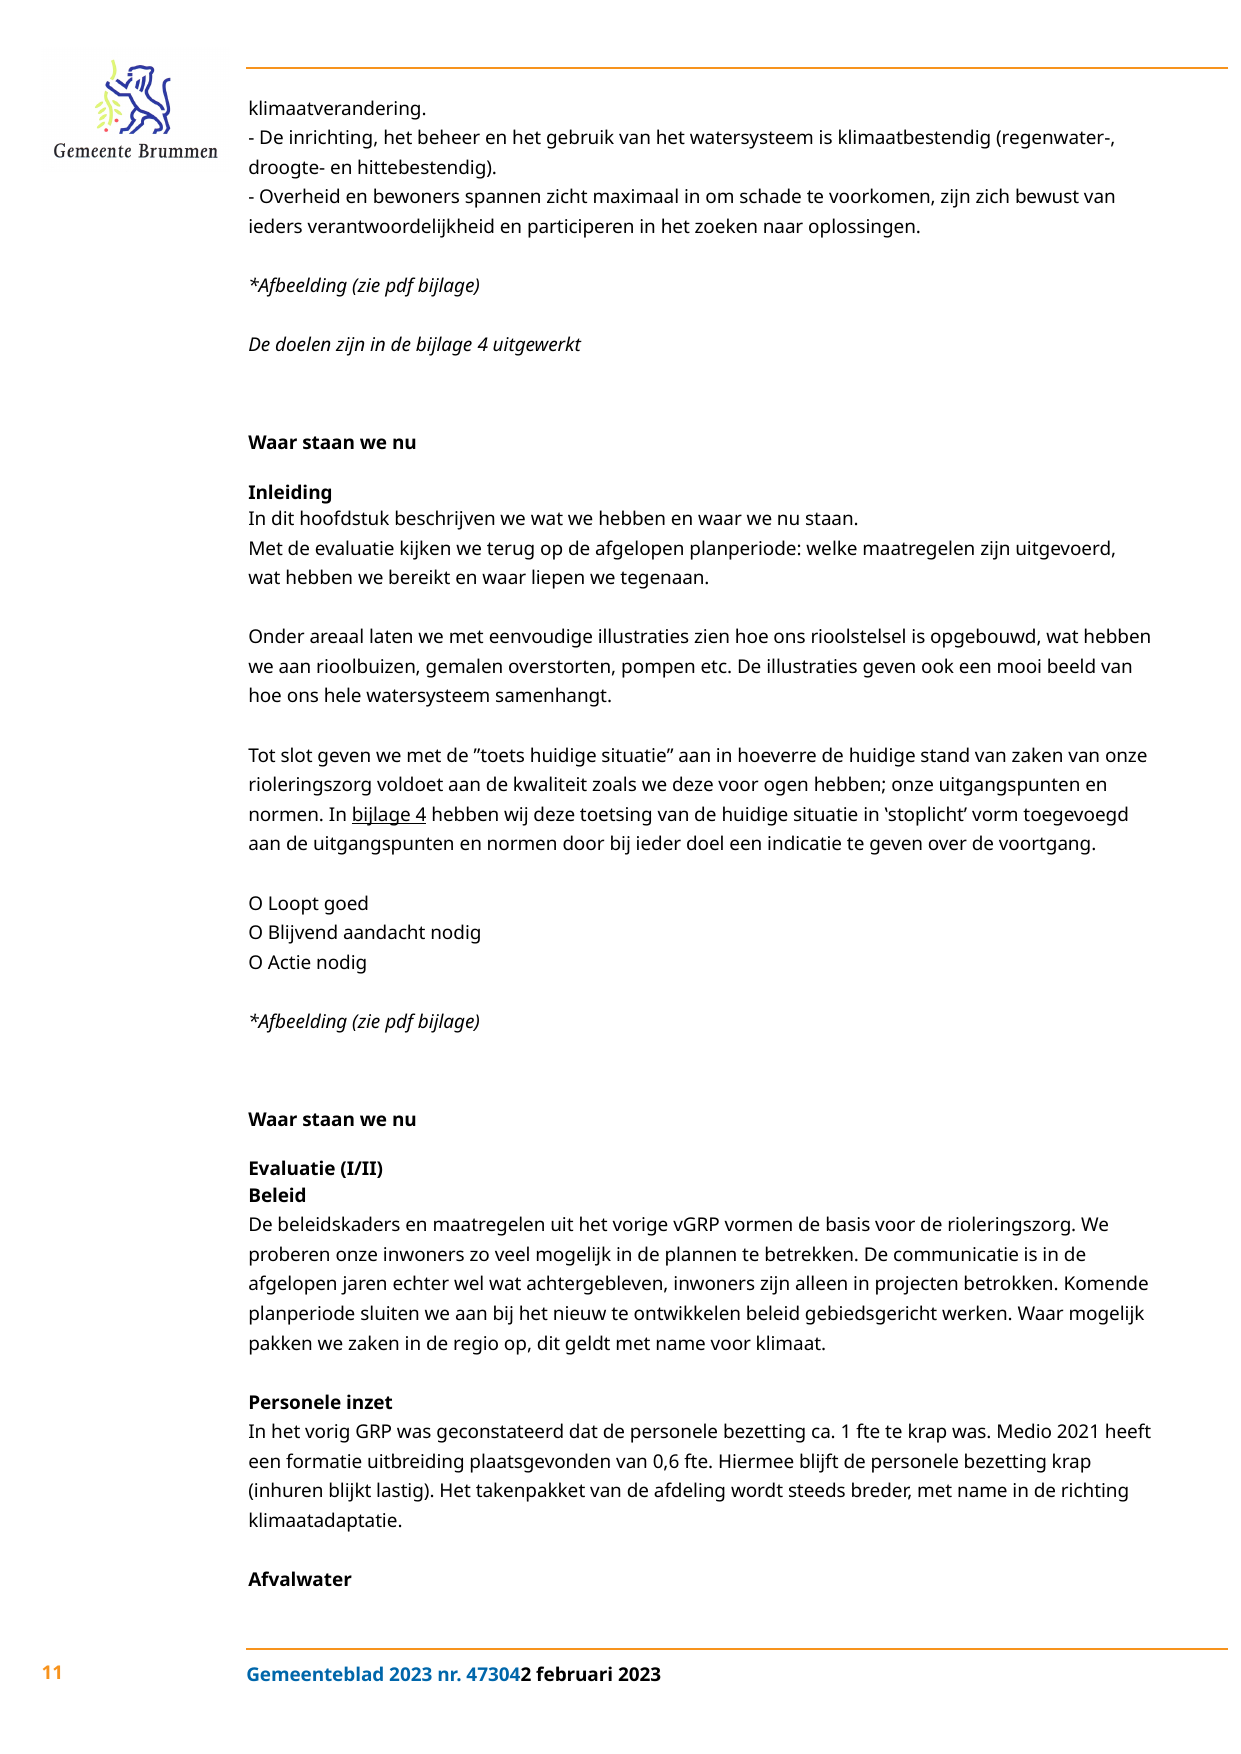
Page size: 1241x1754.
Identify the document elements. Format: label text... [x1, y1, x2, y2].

text klimaatverandering. [248, 95, 1152, 121]
text Met de evaluatie kijken we terug op de afgelopen planperiode: welke maatregelen zijn uitgevoerd, wat hebben we bereikt en waar liepen we tegenaan. [248, 535, 1152, 590]
text - Overheid en bewoners spannen zicht maximaal in om schade te voorkomen, zijn zich bewust van ieders verantwoordelijkheid en participeren in het zoeken naar oplossingen. [248, 183, 1152, 239]
text *Afbeelding (zie pdf bijlage) [248, 272, 1152, 298]
text Inleiding [248, 477, 1152, 505]
text Onder areaal laten we met eenvoudige illustraties zien hoe ons rioolstelsel is opgebouwd, wat hebben we aan rioolbuizen, gemalen overstorten, pompen etc. De illustraties geven ook een mooi beeld van hoe ons hele watersysteem samenhangt. [248, 623, 1152, 708]
text De doelen zijn in de bijlage 4 uitgewerkt [248, 331, 1152, 357]
text In het vorig GRP was geconstateerd dat de personele bezetting ca. 1 fte te krap was. Medio 2021 heeft een formatie uitbreiding plaatsgevonden van 0,6 fte. Hiermee blijft de personele bezetting krap (inhuren blijkt lastig). Het takenpakket van de afdeling wordt steeds breder, met name in de richting klimaatadaptatie. [248, 1418, 1152, 1533]
text - De inrichting, het beheer en het gebruik van het watersysteem is klimaatbestendig (regenwater-, droogte- en hittebestendig). [248, 124, 1152, 180]
text Waar staan we nu [248, 427, 1152, 456]
text De beleidskaders en maatregelen uit het vorige vGRP vormen de basis voor de rioleringszorg. We proberen onze inwoners zo veel mogelijk in de plannen te betrekken. De communicatie is in de afgelopen jaren echter wel wat achtergebleven, inwoners zijn alleen in projecten betrokken. Komende planperiode sluiten we aan bij het nieuw te ontwikkelen beleid gebiedsgericht werken. Waar mogelijk pakken we zaken in de regio op, dit geldt met name voor klimaat. [248, 1211, 1152, 1356]
text Evaluatie (I/II) [248, 1153, 1152, 1182]
text Waar staan we nu [248, 1104, 1152, 1133]
text Beleid [248, 1182, 1152, 1208]
text Ο Loopt goed [248, 890, 1152, 916]
text Ο Actie nodig [248, 949, 1152, 975]
text Ο Blijvend aandacht nodig [248, 919, 1152, 945]
text Personele inzet [248, 1389, 1152, 1415]
picture [41, 47, 231, 172]
text In dit hoofdstuk beschrijven we wat we hebben en waar we nu staan. [248, 505, 1152, 531]
text *Afbeelding (zie pdf bijlage) [248, 1008, 1152, 1034]
text Tot slot geven we met de ʺtoets huidige situatieʺ aan in hoeverre de huidige stand van zaken van onze rioleringszorg voldoet aan de kwaliteit zoals we deze voor ogen hebben; onze uitgangspunten en normen. In bijlage 4 hebben wij deze toetsing van de huidige situatie in ʽstoplichtʼ vorm toegevoegd aan de uitgangspunten en normen door bij ieder doel een indicatie te geven over de voortgang. [248, 742, 1152, 856]
text Afvalwater [248, 1566, 1152, 1592]
